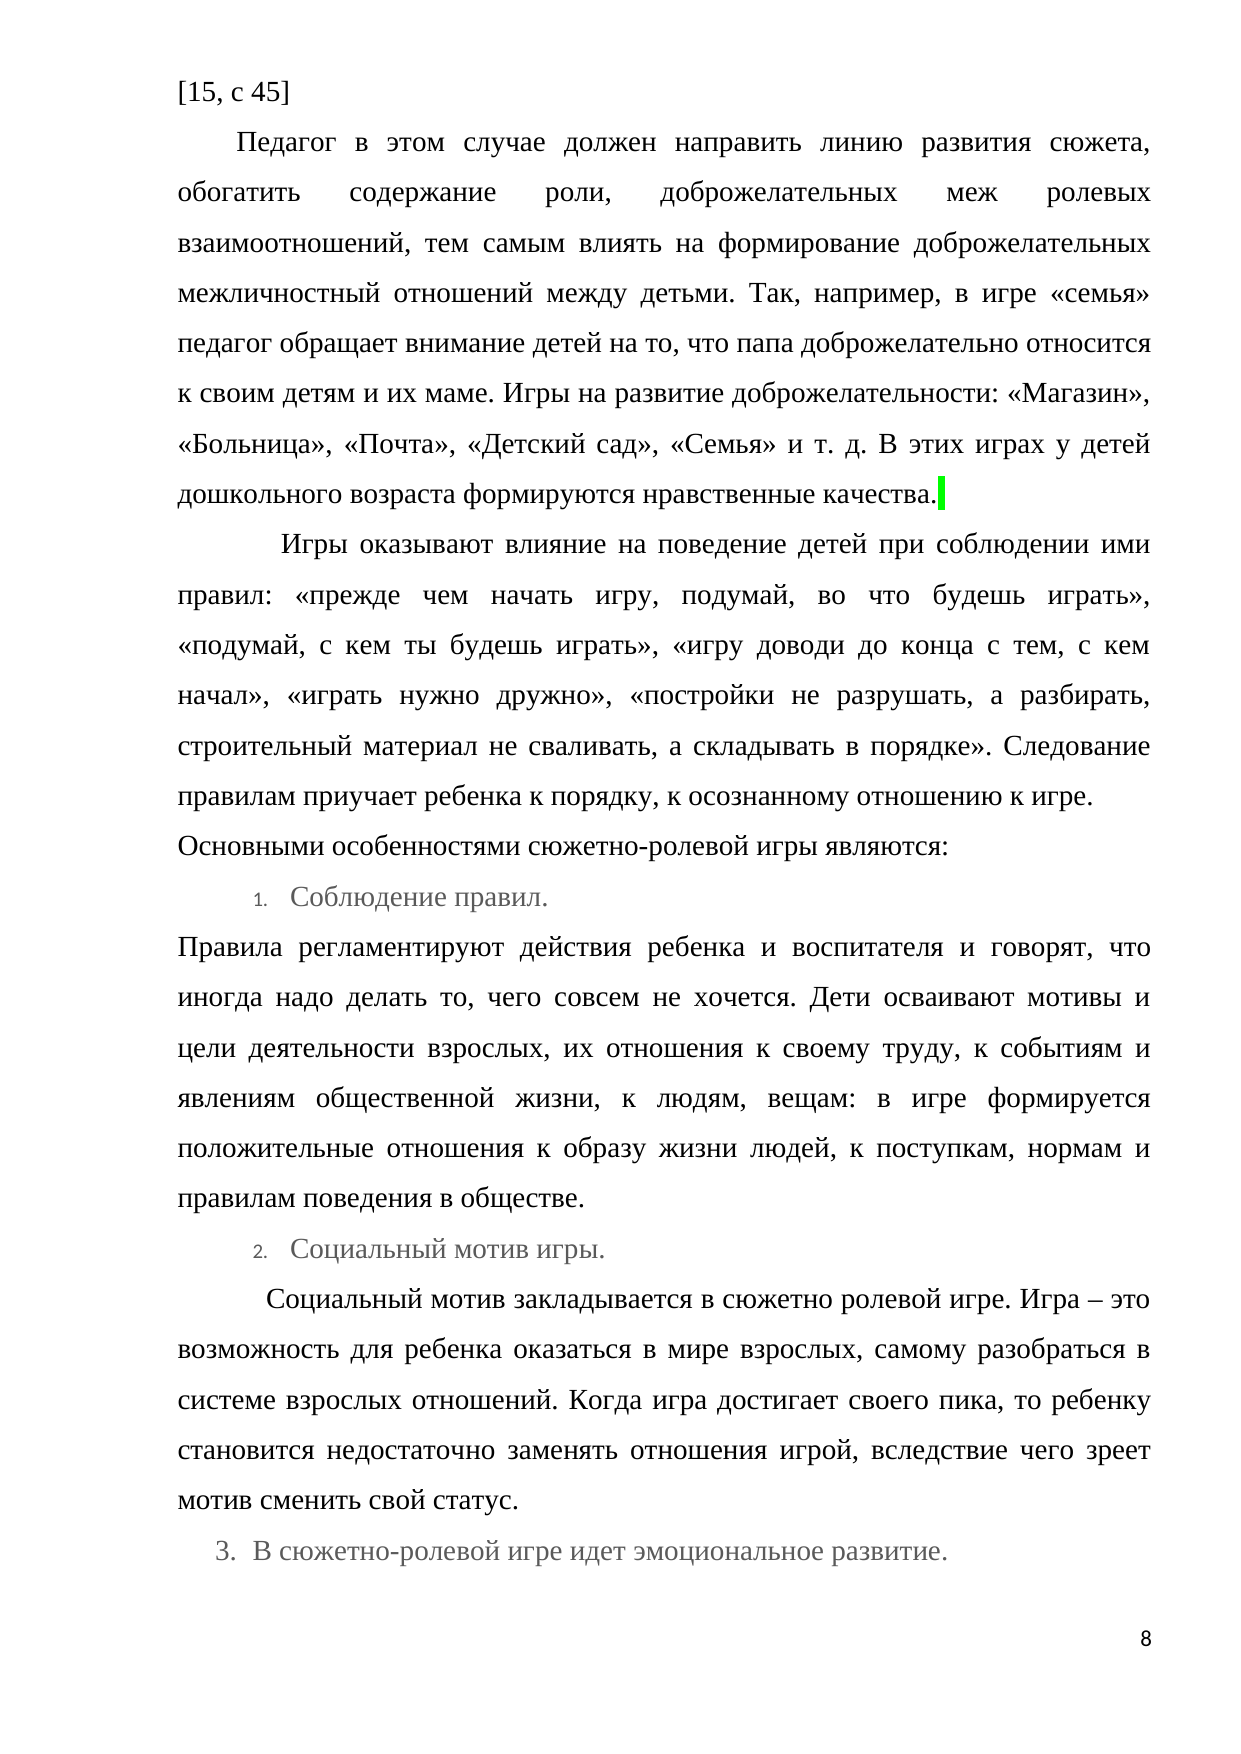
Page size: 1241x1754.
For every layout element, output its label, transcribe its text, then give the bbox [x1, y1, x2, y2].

text [15, с 45] [177, 74, 1152, 107]
text Педагог в этом случае должен направить линию развития сюжета, обогатить содержание роли, доброжелательных меж ролевых взаимоотношений, тем самым влиять на формирование доброжелательных межличностный отношений между детьми. Так, например, в игре «семья» педагог обращает внимание детей на то, что папа доброжелательно относится к своим детям и их маме. Игры на развитие доброжелательности: «Магазин», «Больница», «Почта», «Детский сад», «Семья» и т. д. В этих играх у детей дошкольного возраста формируются нравственные качества. [177, 124, 1152, 510]
list Социальный мотив игры. [252, 1231, 1152, 1264]
list Соблюдение правил. [252, 879, 1152, 912]
text Правила регламентируют действия ребенка и воспитателя и говорят, что иногда надо делать то, чего совсем не хочется. Дети осваивают мотивы и цели деятельности взрослых, их отношения к своему труду, к событиям и явлениям общественной жизни, к людям, вещам: в игре формируется положительные отношения к образу жизни людей, к поступкам, нормам и правилам поведения в обществе. [177, 929, 1152, 1214]
text Социальный мотив закладывается в сюжетно ролевой игре. Игра – это возможность для ребенка оказаться в мире взрослых, самому разобраться в системе взрослых отношений. Когда игра достигает своего пика, то ребенку становится недостаточно заменять отношения игрой, вследствие чего зреет мотив сменить свой статус. [177, 1281, 1152, 1516]
list В сюжетно-ролевой игре идет эмоциональное развитие. [215, 1533, 1152, 1566]
text Основными особенностями сюжетно-ролевой игры являются: [177, 828, 1152, 862]
text Игры оказывают влияние на поведение детей при соблюдении ими правил: «прежде чем начать игру, подумай, во что будешь играть», «подумай, с кем ты будешь играть», «игру доводи до конца с тем, с кем начал», «играть нужно дружно», «постройки не разрушать, а разбирать, строительный материал не сваливать, а складывать в порядке». Следование правилам приучает ребенка к порядку, к осознанному отношению к игре. [177, 527, 1152, 812]
